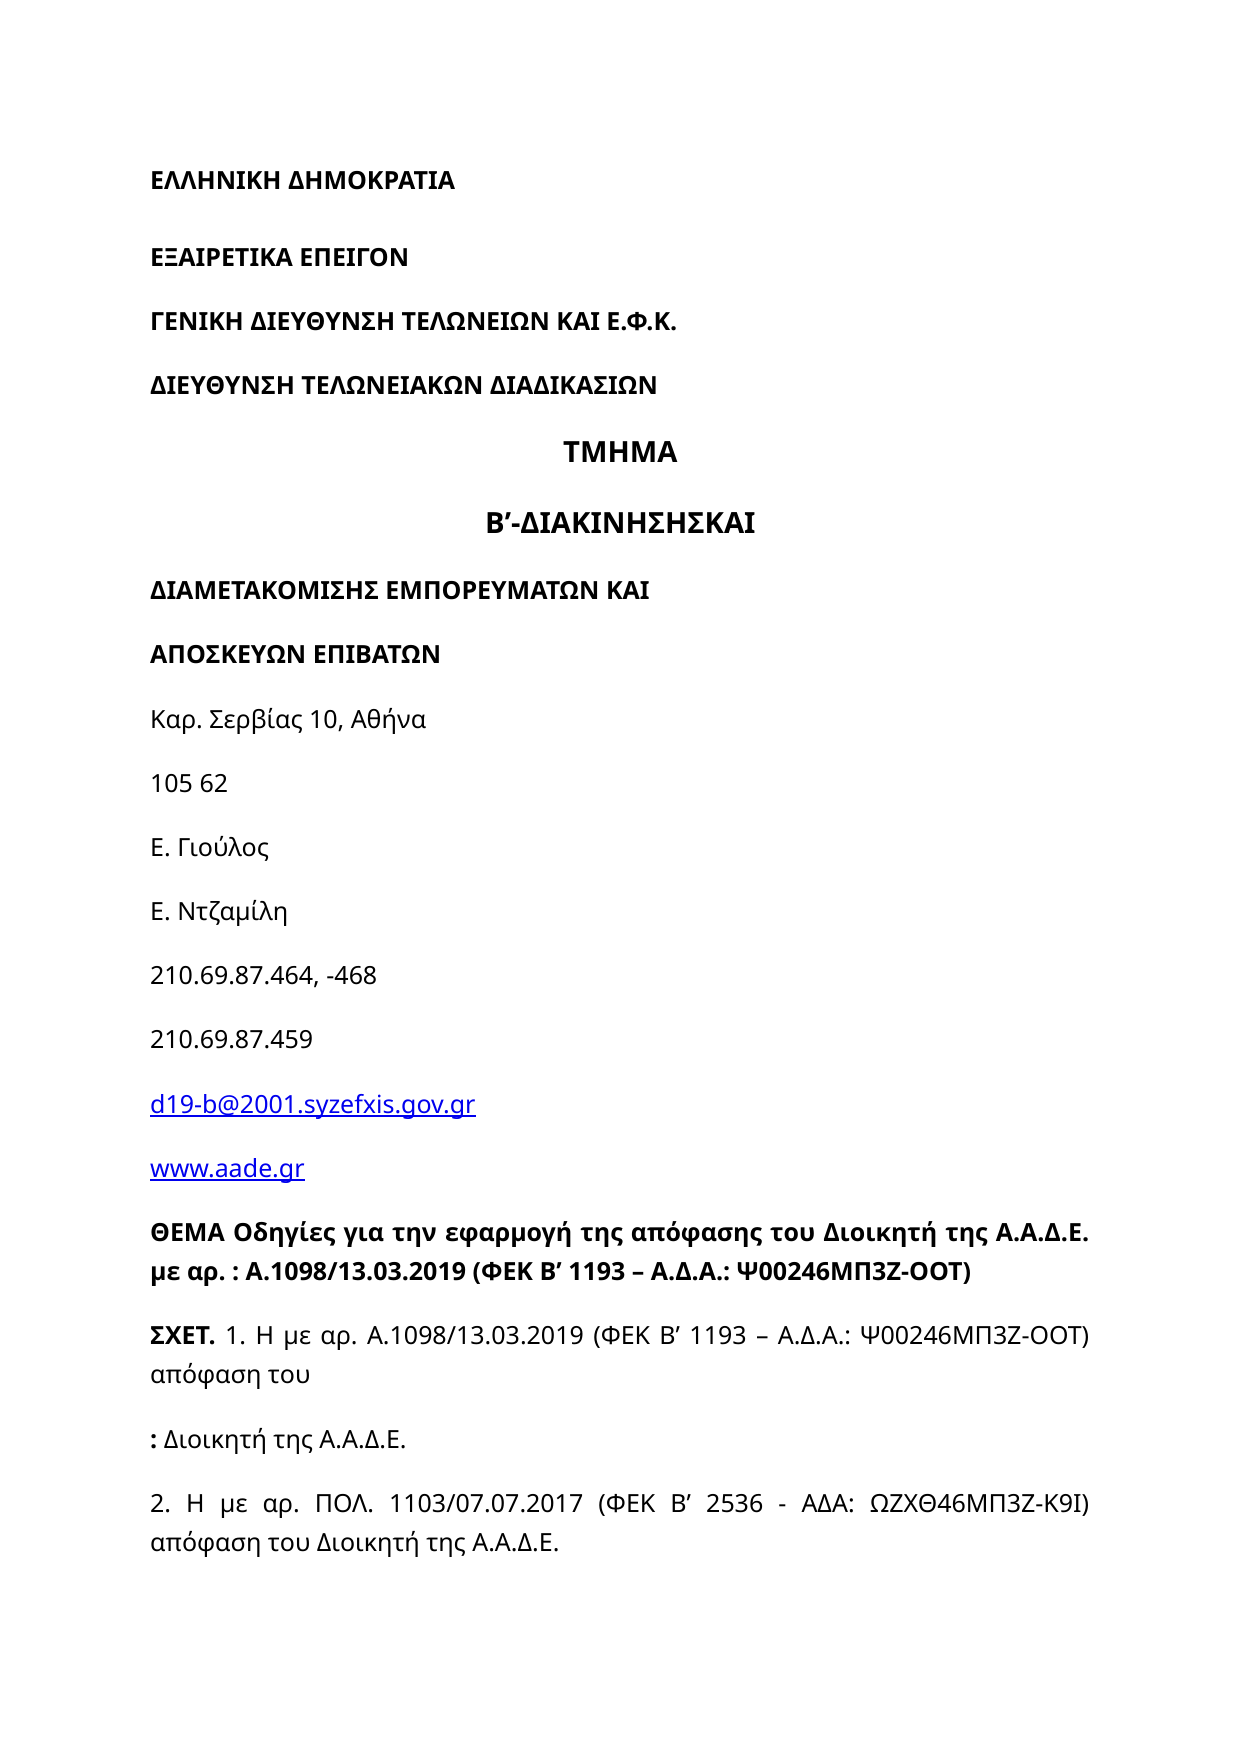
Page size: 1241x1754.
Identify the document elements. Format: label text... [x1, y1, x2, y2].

text ΣΧΕΤ. 1. Η με αρ. Α.1098/13.03.2019 (ΦΕΚ Β’ 1193 – Α.Δ.Α.: Ψ00246ΜΠ3Ζ-ΟΟΤ) απόφαση του [150, 1318, 1090, 1391]
text : Διοικητή της Α.Α.Δ.Ε. [150, 1421, 1090, 1455]
text ΕΞΑΙΡΕΤΙΚΑ ΕΠΕΙΓΟΝ [150, 239, 1090, 273]
text Ε. Ντζαμίλη [150, 894, 1090, 928]
text 105 62 [150, 765, 1090, 799]
title ΕΛΛΗΝΙΚΗ ΔΗΜΟΚΡΑΤΙΑ [150, 162, 1090, 197]
subtitle ΤΜΗΜΑ [150, 432, 1090, 471]
text Ε. Γιούλος [150, 829, 1090, 864]
text ΑΠΟΣΚΕΥΩΝ ΕΠΙΒΑΤΩΝ [150, 637, 1090, 671]
text ΓΕΝΙΚΗ ΔIEΥΘΥΝΣΗ ΤΕΛΩΝΕΙΩΝ ΚΑΙ Ε.Φ.Κ. [150, 303, 1090, 337]
text ΔΙΑΜΕΤΑΚΟΜΙΣΗΣ ΕΜΠΟΡΕΥΜΑΤΩΝ ΚΑΙ [150, 573, 1090, 607]
text 2. Η με αρ. ΠΟΛ. 1103/07.07.2017 (ΦΕΚ Β’ 2536 - ΑΔΑ: ΩΖΧΘ46ΜΠ3Ζ-Κ9Ι) απόφαση του Διοικητή της Α.Α.Δ.Ε. [150, 1485, 1090, 1559]
subtitle Β’-ΔΙΑΚΙΝΗΣΗΣΚΑΙ [150, 502, 1090, 542]
text ΔΙΕΥΘΥΝΣΗ ΤΕΛΩΝΕΙΑΚΩΝ ΔΙΑΔΙΚΑΣΙΩΝ [150, 367, 1090, 402]
text www.aade.gr [150, 1150, 1090, 1184]
text 210.69.87.464, -468 [150, 958, 1090, 992]
text Καρ. Σερβίας 10, Αθήνα [150, 701, 1090, 735]
text d19-b@2001.syzefxis.gov.gr [150, 1086, 1090, 1120]
text 210.69.87.459 [150, 1022, 1090, 1056]
text ΘΕΜΑ Οδηγίες για την εφαρμογή της απόφασης του Διοικητή της Α.Α.Δ.Ε. με αρ. : Α.1098/13.03.2019 (ΦΕΚ Β’ 1193 – Α.Δ.Α.: Ψ00246ΜΠ3Ζ-ΟΟΤ) [150, 1214, 1090, 1288]
